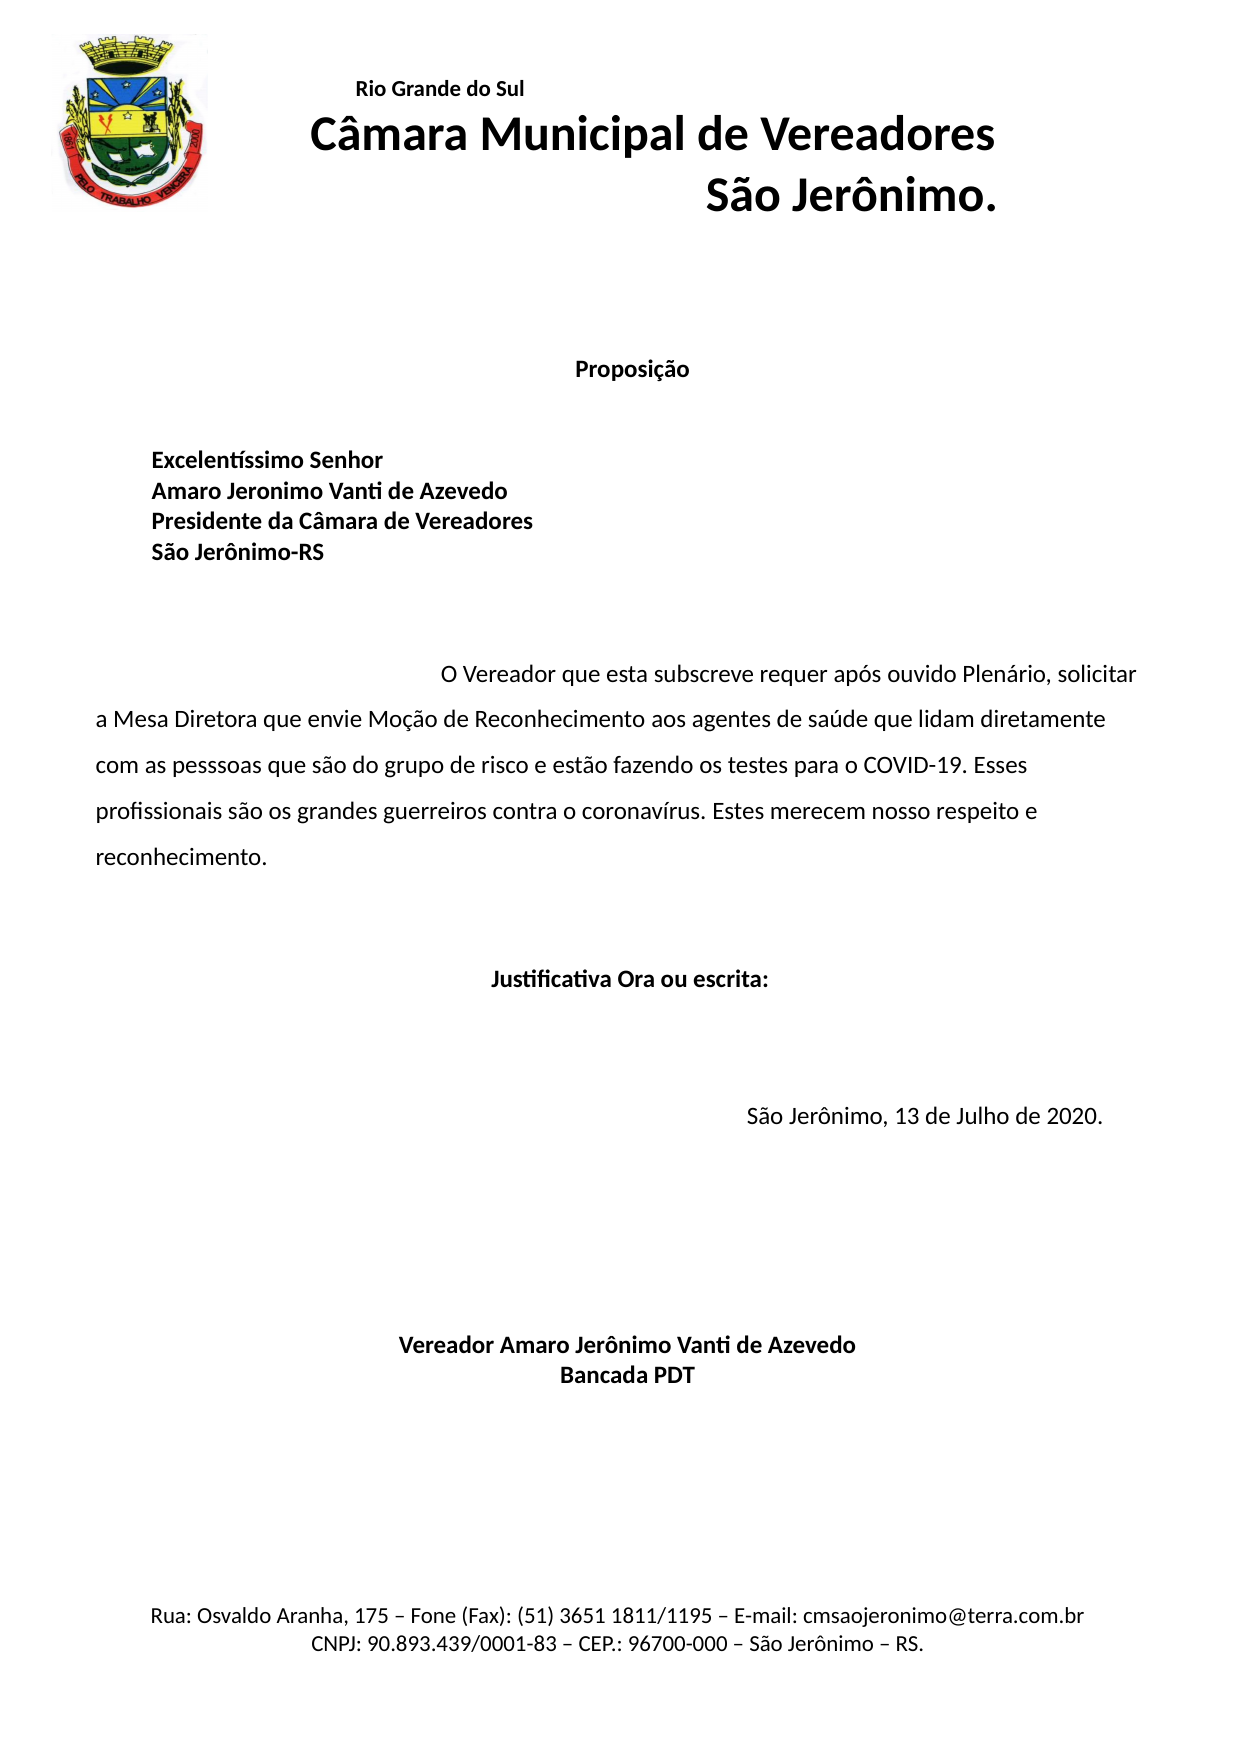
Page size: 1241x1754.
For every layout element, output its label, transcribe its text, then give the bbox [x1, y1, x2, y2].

text Excelentíssimo Senhor [151, 444, 1103, 475]
text São Jerônimo, 13 de Julho de 2020. [151, 1100, 1103, 1130]
text Proposição [420, 353, 1103, 383]
subtitle Bancada PDT [152, 1359, 1103, 1390]
text Justificativa Ora ou escrita: [151, 963, 1103, 993]
text São Jerônimo-RS [151, 536, 1103, 566]
text Vereador Amaro Jerônimo Vanti de Azevedo [152, 1329, 1103, 1359]
text O Vereador que esta subscreve requer após ouvido Plenário, solicitar a Mesa Diretora que envie Moção de Reconhecimento aos agentes de saúde que lidam diretamente com as pesssoas que são do grupo de risco e estão fazendo os testes para o COVID-19. Esses profissionais são os grandes guerreiros contra o coronavírus. Estes merecem nosso respeito e reconhecimento. [95, 658, 1141, 871]
text Amaro Jeronimo Vanti de Azevedo [151, 475, 1103, 505]
text Presidente da Câmara de Vereadores [151, 505, 1103, 536]
